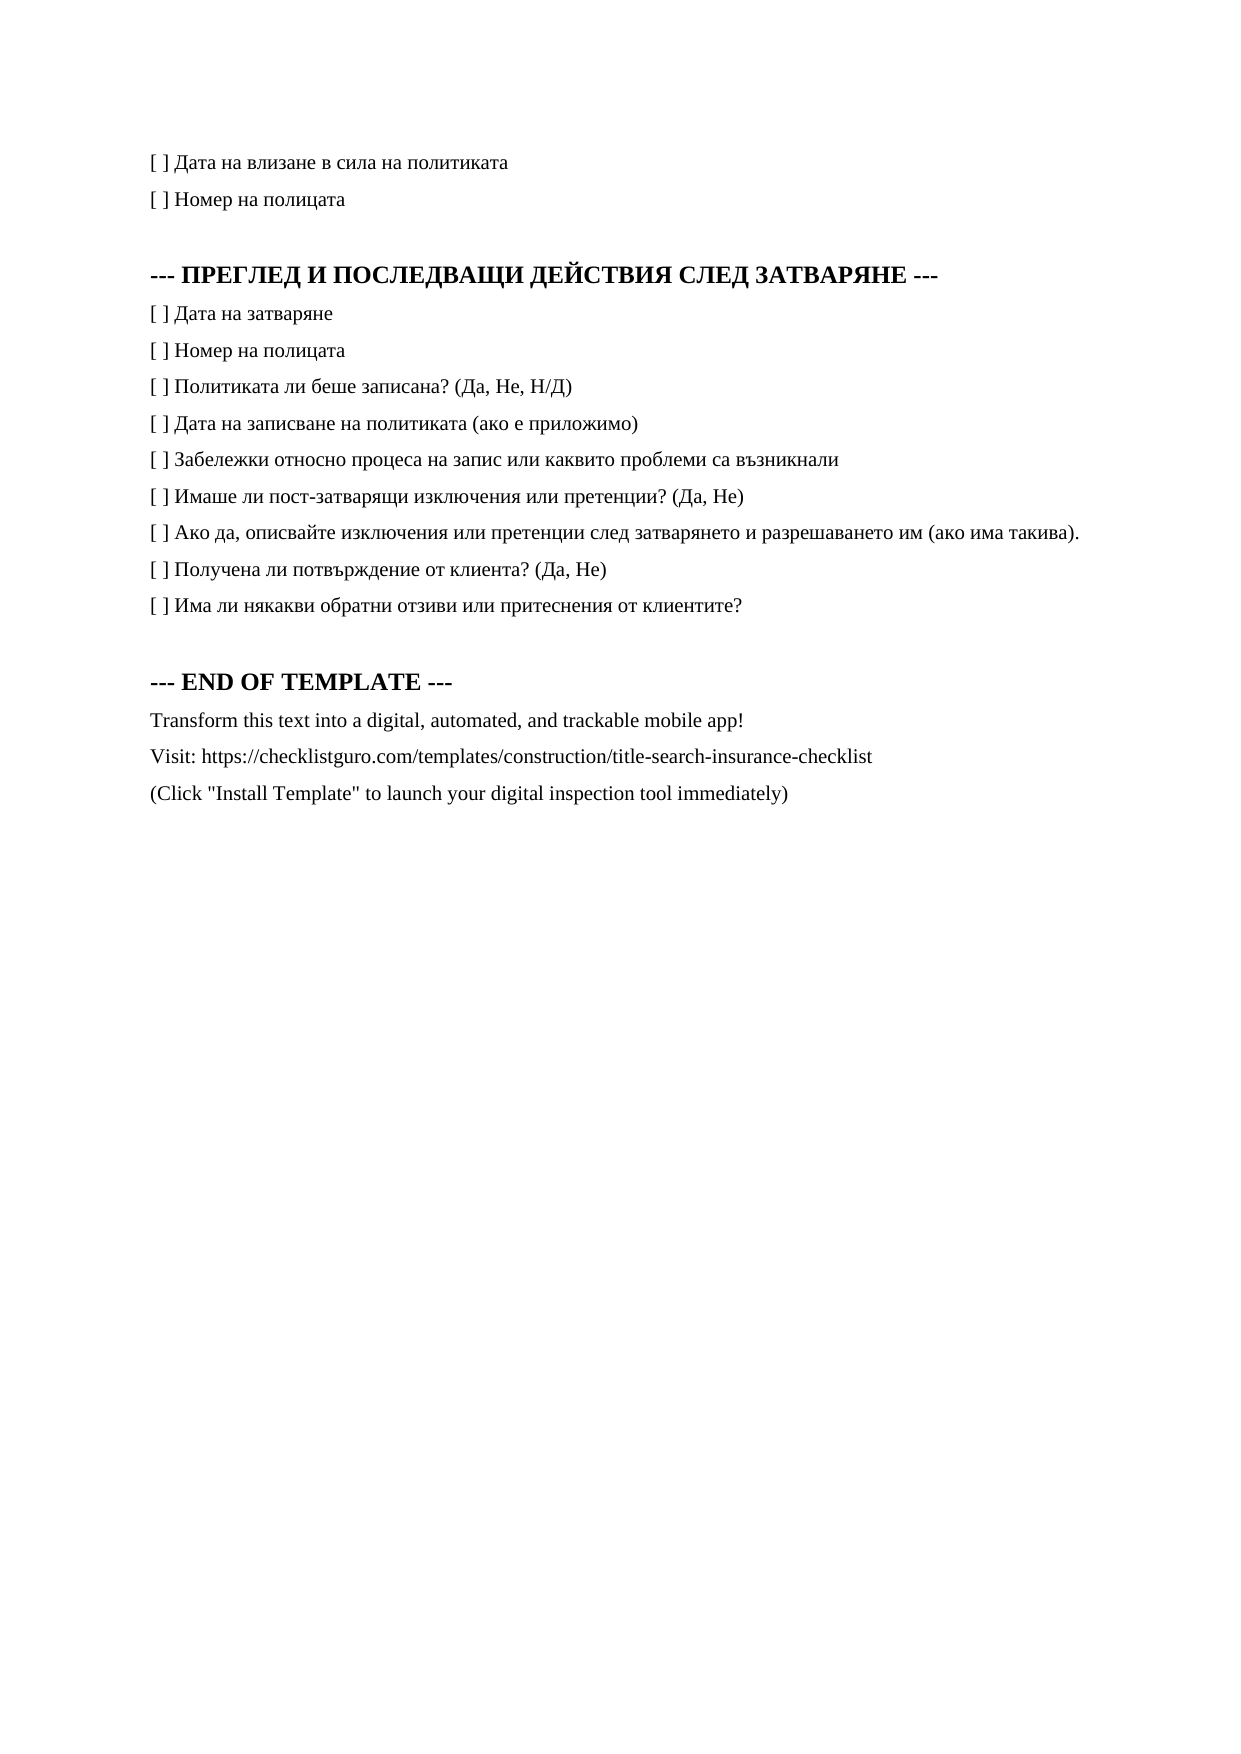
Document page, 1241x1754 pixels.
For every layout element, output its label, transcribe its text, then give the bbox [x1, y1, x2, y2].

text [ ] Получена ли потвърждение от клиента? (Да, Не) [150, 557, 1090, 581]
text [ ] Дата на влизане в сила на политиката [150, 150, 1090, 174]
text Transform this text into a digital, automated, and trackable mobile app! [150, 708, 1090, 732]
text [ ] Политиката ли беше записана? (Да, Не, Н/Д) [150, 374, 1090, 398]
text [ ] Дата на записване на политиката (ако е приложимо) [150, 411, 1090, 435]
text [ ] Забележки относно процеса на запис или каквито проблеми са възникнали [150, 447, 1090, 471]
text Visit: https://checklistguro.com/templates/construction/title-search-insurance-checklist [150, 744, 1090, 768]
text --- ПРЕГЛЕД И ПОСЛЕДВАЩИ ДЕЙСТВИЯ СЛЕД ЗАТВАРЯНЕ --- [150, 260, 1090, 288]
text [ ] Ако да, описвайте изключения или претенции след затварянето и разрешаването им (ако има такива). [150, 520, 1090, 544]
text [ ] Номер на полицата [150, 187, 1090, 211]
text [ ] Дата на затваряне [150, 301, 1090, 325]
text [ ] Има ли някакви обратни отзиви или притеснения от клиентите? [150, 593, 1090, 617]
text [ ] Номер на полицата [150, 337, 1090, 362]
text [ ] Имаше ли пост-затварящи изключения или претенции? (Да, Не) [150, 484, 1090, 508]
text --- END OF TEMPLATE --- [150, 667, 1090, 695]
text (Click "Install Template" to launch your digital inspection tool immediately) [150, 781, 1090, 805]
